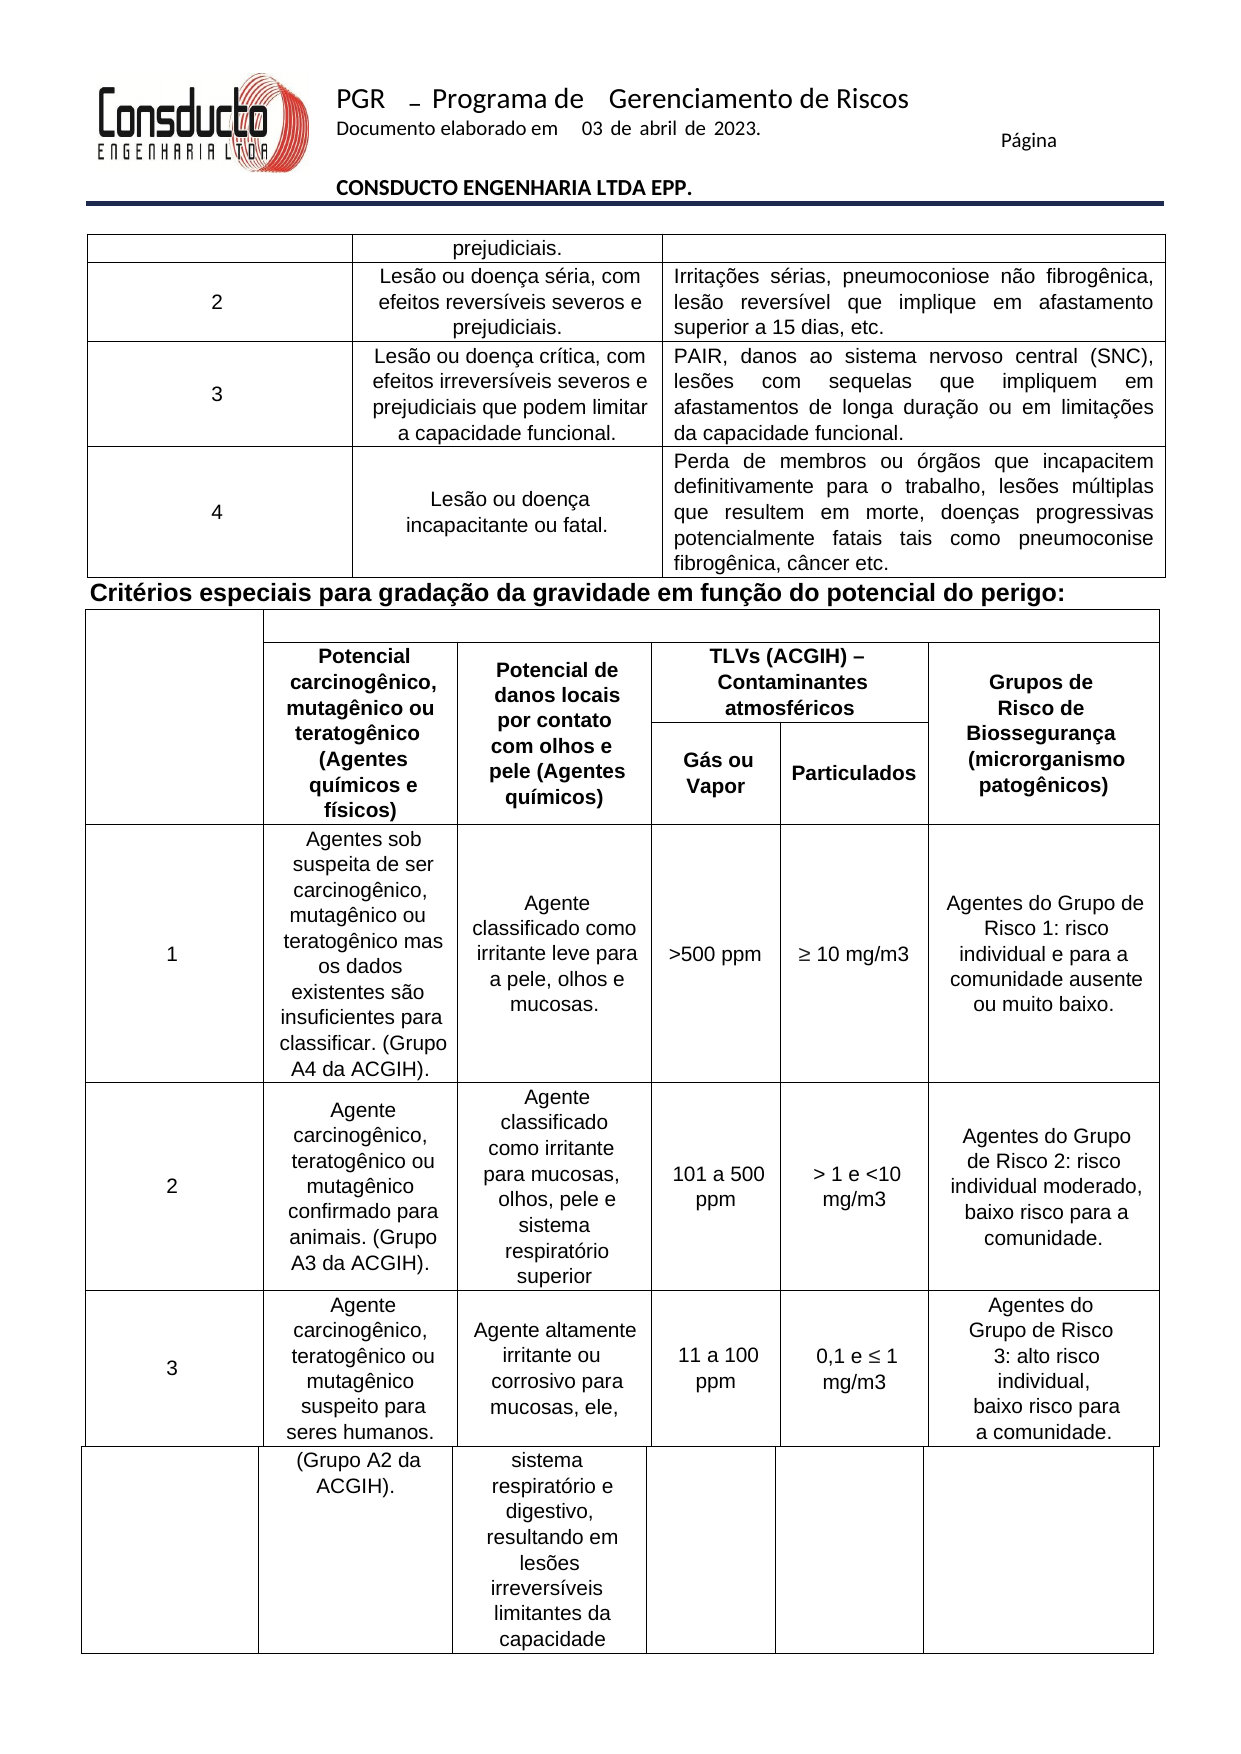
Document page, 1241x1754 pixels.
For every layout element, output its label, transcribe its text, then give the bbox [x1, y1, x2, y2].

table_cell >500 ppm [652, 825, 780, 1082]
text Critérios especiais para gradação da gravidade em função do potencial do perigo: [89, 578, 1172, 607]
table_cell Agente carcinogênico, teratogênico ou mutagênico suspeito para seres humanos. [264, 1291, 457, 1446]
table_cell TLVs (ACGIH) – Contaminantes atmosféricos [652, 643, 928, 722]
table_cell 2 [88, 263, 352, 341]
table_cell 3 [88, 342, 352, 446]
table_cell 4 [88, 447, 352, 577]
table_cell Agentes do Grupo de Risco 1: risco individual e para a comunidade ausente ou muito baixo. [929, 825, 1159, 1082]
table_cell Particulados [781, 723, 928, 824]
table_cell [647, 1447, 775, 1653]
table_cell Agentes do Grupo de Risco 2: risco individual moderado, baixo risco para a comunidade. [929, 1083, 1159, 1290]
table_cell Potencial carcinogênico, mutagênico ou teratogênico (Agentes químicos e físicos) [264, 643, 457, 824]
table_cell 101 a 500 ppm [652, 1083, 780, 1290]
table_header G Índice de Gravidade do Dano [86, 610, 263, 824]
table_cell [924, 1447, 1153, 1653]
table_cell 2 [86, 1083, 263, 1290]
table_cell Agentes sob suspeita de ser carcinogênico, mutagênico ou teratogênico mas os dados existentes são insuficientes para classificar. (Grupo A4 da ACGIH). [264, 825, 457, 1082]
table_cell [81, 722, 85, 824]
table_cell > 1 e <10 mg/m3 [781, 1083, 928, 1290]
table_cell Perda de membros ou órgãos que incapacitem definitivamente para o trabalho, lesões múltiplas que resultem em morte, doenças progressivas potencialmente fatais tais como pneumoconise fibrogênica, câncer etc. [663, 447, 1165, 577]
table_cell Agentes do Grupo de Risco 3: alto risco individual, baixo risco para a comunidade. [929, 1291, 1159, 1446]
table_cell PAIR, danos ao sistema nervoso central (SNC), lesões com sequelas que impliquem em afastamentos de longa duração ou em limitações da capacidade funcional. [663, 342, 1165, 446]
table_cell ≥ 10 mg/m3 [781, 825, 928, 1082]
table_cell Gás ou Vapor [652, 723, 780, 824]
table_cell [663, 235, 1165, 262]
table_header [81, 609, 85, 642]
table_cell [88, 235, 352, 262]
table_cell Lesão ou doença crítica, com efeitos irreversíveis severos e prejudiciais que podem limitar a capacidade funcional. [353, 342, 662, 446]
table_cell [81, 1290, 85, 1446]
table_cell Lesão ou doença séria, com efeitos reversíveis severos e prejudiciais. [353, 263, 662, 341]
table_cell 1 [86, 825, 263, 1082]
table_header CRITÉRIO ADOTADO [264, 610, 1159, 642]
table_cell [1154, 1447, 1159, 1653]
table_cell Agente classificado como irritante para mucosas, olhos, pele e sistema respiratório superior [458, 1083, 651, 1290]
table_cell sistema respiratório e digestivo, resultando em lesões irreversíveis limitantes da capacidade [453, 1447, 646, 1653]
table_cell Agente carcinogênico, teratogênico ou mutagênico confirmado para animais. (Grupo A3 da ACGIH). [264, 1083, 457, 1290]
table_cell Agente classificado como irritante leve para a pele, olhos e mucosas. [458, 825, 651, 1082]
table_cell [81, 824, 85, 1082]
table_cell [81, 1082, 85, 1290]
table_cell 11 a 100 ppm [652, 1291, 780, 1446]
table_cell Lesão ou doença incapacitante ou fatal. [353, 447, 662, 577]
table_cell Grupos de Risco de Biossegurança (microrganismo patogênicos) [929, 643, 1159, 824]
table_cell [81, 642, 85, 722]
table_cell Irritações sérias, pneumoconiose não fibrogênica, lesão reversível que implique em afastamento superior a 15 dias, etc. [663, 263, 1165, 341]
table_cell Potencial de danos locais por contato com olhos e pele (Agentes químicos) [458, 643, 651, 824]
table_cell [82, 1447, 258, 1653]
table_cell 0,1 e ≤ 1 mg/m3 [781, 1291, 928, 1446]
table_cell (Grupo A2 da ACGIH). [259, 1447, 452, 1653]
table_cell [776, 1447, 923, 1653]
table_cell 3 [86, 1291, 263, 1446]
table_cell Agente altamente irritante ou corrosivo para mucosas, ele, [458, 1291, 651, 1446]
table_cell prejudiciais. [353, 235, 662, 262]
